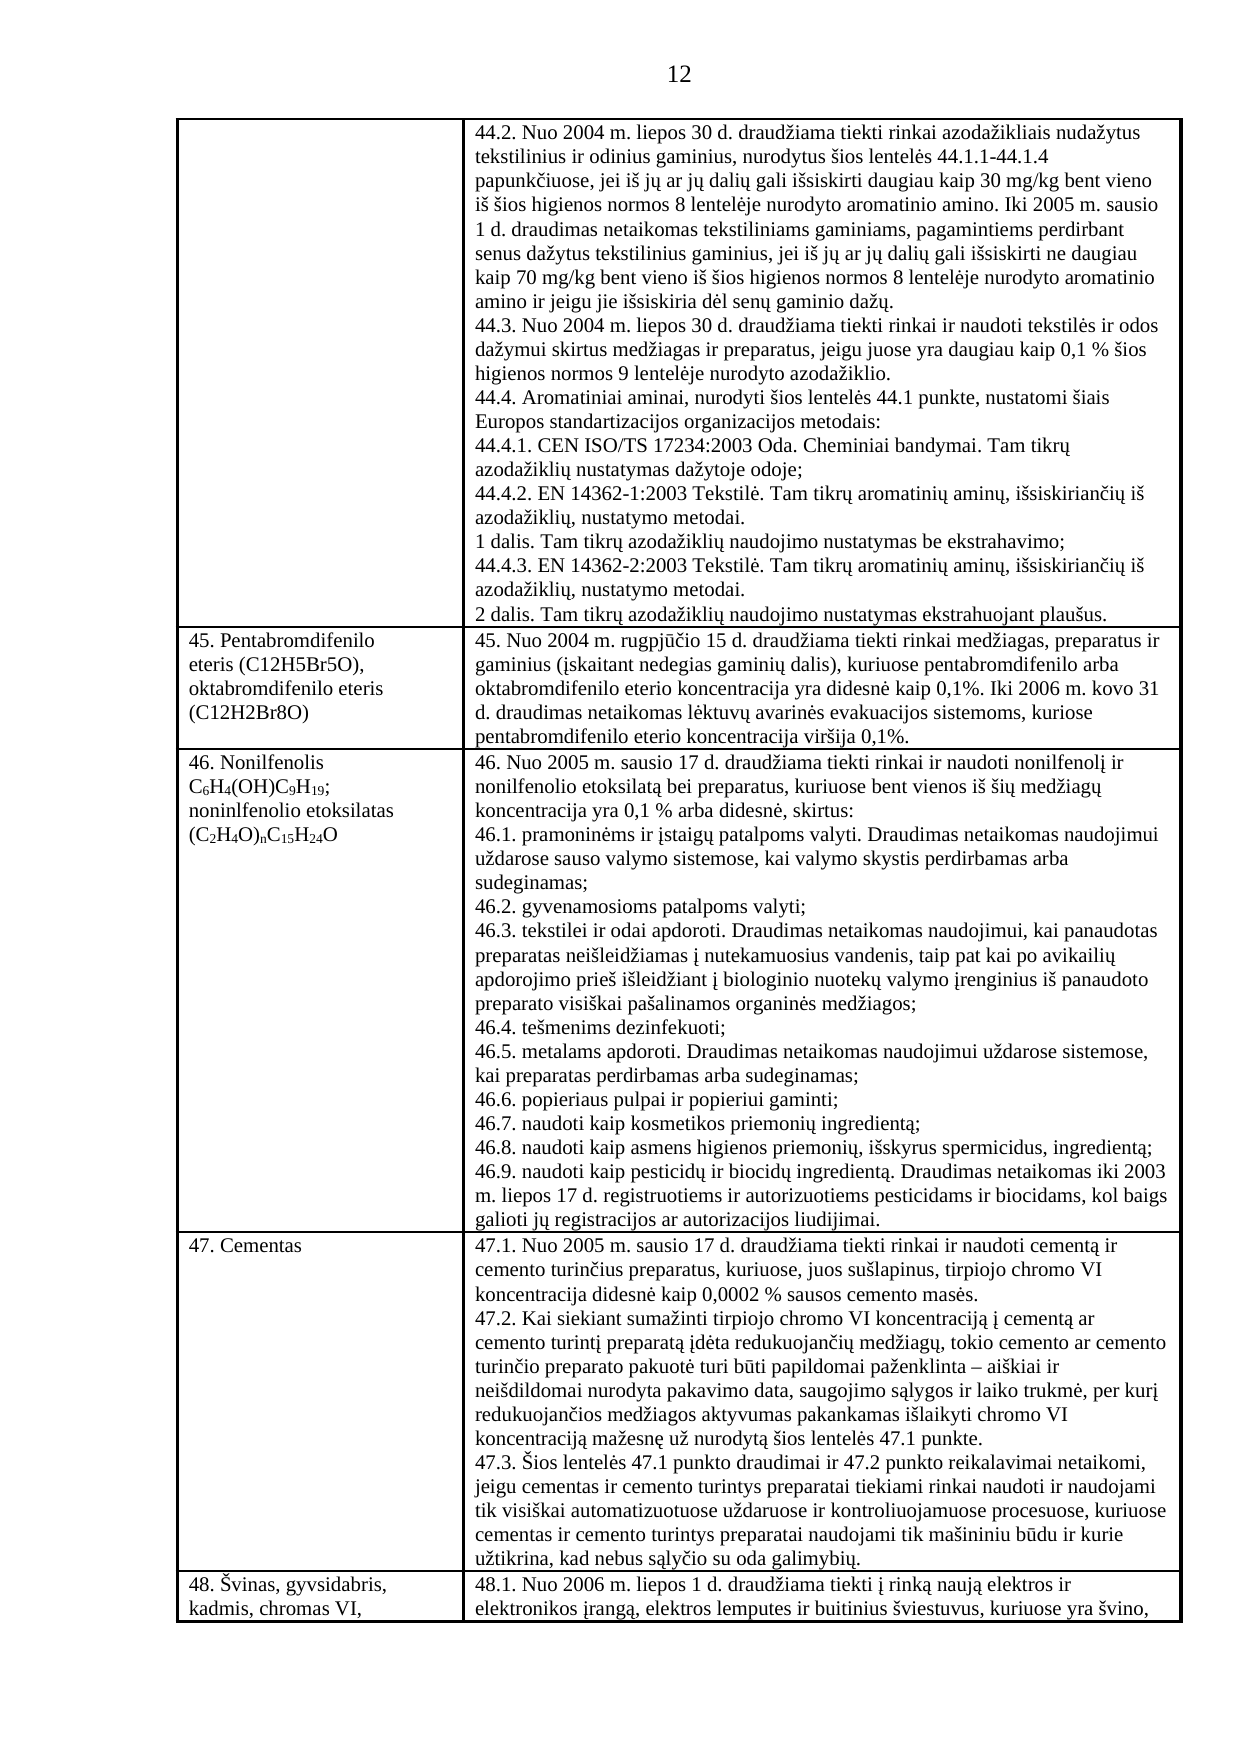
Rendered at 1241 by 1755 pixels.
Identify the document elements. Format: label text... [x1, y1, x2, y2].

table_cell 48. Švinas, gyvsidabris, kadmis, chromas VI, [179, 1572, 462, 1620]
table_cell 48.1. Nuo 2006 m. liepos 1 d. draudžiama tiekti į rinką naują elektros ir elektronikos įrangą, elektros lemputes ir buitinius šviestuvus, kuriuose yra švino, [465, 1572, 1179, 1620]
table_cell 46. Nuo 2005 m. sausio 17 d. draudžiama tiekti rinkai ir naudoti nonilfenolį ir nonilfenolio etoksilatą bei preparatus, kuriuose bent vienos iš šių medžiagų koncentracija yra 0,1 % arba didesnė, skirtus: 46.1. pramoninėms ir įstaigų patalpoms valyti. Draudimas netaikomas naudojimui uždarose sauso valymo sistemose, kai valymo skystis perdirbamas arba sudeginamas; 46.2. gyvenamosioms patalpoms valyti; 46.3. tekstilei ir odai apdoroti. Draudimas netaikomas naudojimui, kai panaudotas preparatas neišleidžiamas į nutekamuosius vandenis, taip pat kai po avikailių apdorojimo prieš išleidžiant į biologinio nuotekų valymo įrenginius iš panaudoto preparato visiškai pašalinamos organinės medžiagos; 46.4. tešmenims dezinfekuoti; 46.5. metalams apdoroti. Draudimas netaikomas naudojimui uždarose sistemose, kai preparatas perdirbamas arba sudeginamas; 46.6. popieriaus pulpai ir popieriui gaminti; 46.7. naudoti kaip kosmetikos priemonių ingredientą; 46.8. naudoti kaip asmens higienos priemonių, išskyrus spermicidus, ingredientą; 46.9. naudoti kaip pesticidų ir biocidų ingredientą. Draudimas netaikomas iki 2003 m. liepos 17 d. registruotiems ir autorizuotiems pesticidams ir biocidams, kol baigs galioti jų registracijos ar autorizacijos liudijimai. [465, 750, 1179, 1231]
table_cell 46. Nonilfenolis C6H4(OH)C9H19; noninlfenolio etoksilatas (C2H4O)nC15H24O [179, 750, 462, 1231]
table_cell 45. Nuo 2004 m. rugpjūčio 15 d. draudžiama tiekti rinkai medžiagas, preparatus ir gaminius (įskaitant nedegias gaminių dalis), kuriuose pentabromdifenilo arba oktabromdifenilo eterio koncentracija yra didesnė kaip 0,1%. Iki 2006 m. kovo 31 d. draudimas netaikomas lėktuvų avarinės evakuacijos sistemoms, kuriose pentabromdifenilo eterio koncentracija viršija 0,1%. [465, 628, 1179, 748]
table_cell 47. Cementas [179, 1233, 462, 1570]
table_cell 47.1. Nuo 2005 m. sausio 17 d. draudžiama tiekti rinkai ir naudoti cementą ir cemento turinčius preparatus, kuriuose, juos sušlapinus, tirpiojo chromo VI koncentracija didesnė kaip 0,0002 % sausos cemento masės. 47.2. Kai siekiant sumažinti tirpiojo chromo VI koncentraciją į cementą ar cemento turintį preparatą įdėta redukuojančių medžiagų, tokio cemento ar cemento turinčio preparato pakuotė turi būti papildomai paženklinta – aiškiai ir neišdildomai nurodyta pakavimo data, saugojimo sąlygos ir laiko trukmė, per kurį redukuojančios medžiagos aktyvumas pakankamas išlaikyti chromo VI koncentraciją mažesnę už nurodytą šios lentelės 47.1 punkte. 47.3. Šios lentelės 47.1 punkto draudimai ir 47.2 punkto reikalavimai netaikomi, jeigu cementas ir cemento turintys preparatai tiekiami rinkai naudoti ir naudojami tik visiškai automatizuotuose uždaruose ir kontroliuojamuose procesuose, kuriuose cementas ir cemento turintys preparatai naudojami tik mašininiu būdu ir kurie užtikrina, kad nebus sąlyčio su oda galimybių. [465, 1233, 1179, 1570]
table_cell [179, 120, 462, 626]
table_cell 45. Pentabromdifenilo eteris (C12H5Br5O), oktabromdifenilo eteris (C12H2Br8O) [179, 628, 462, 748]
table_cell 44.2. Nuo 2004 m. liepos 30 d. draudžiama tiekti rinkai azodažikliais nudažytus tekstilinius ir odinius gaminius, nurodytus šios lentelės 44.1.1-44.1.4 papunkčiuose, jei iš jų ar jų dalių gali išsiskirti daugiau kaip 30 mg/kg bent vieno iš šios higienos normos 8 lentelėje nurodyto aromatinio amino. Iki 2005 m. sausio 1 d. draudimas netaikomas tekstiliniams gaminiams, pagamintiems perdirbant senus dažytus tekstilinius gaminius, jei iš jų ar jų dalių gali išsiskirti ne daugiau kaip 70 mg/kg bent vieno iš šios higienos normos 8 lentelėje nurodyto aromatinio amino ir jeigu jie išsiskiria dėl senų gaminio dažų. 44.3. Nuo 2004 m. liepos 30 d. draudžiama tiekti rinkai ir naudoti tekstilės ir odos dažymui skirtus medžiagas ir preparatus, jeigu juose yra daugiau kaip 0,1 % šios higienos normos 9 lentelėje nurodyto azodažiklio. 44.4. Aromatiniai aminai, nurodyti šios lentelės 44.1 punkte, nustatomi šiais Europos standartizacijos organizacijos metodais: 44.4.1. CEN ISO/TS 17234:2003 Oda. Cheminiai bandymai. Tam tikrų azodažiklių nustatymas dažytoje odoje; 44.4.2. EN 14362-1:2003 Tekstilė. Tam tikrų aromatinių aminų, išsiskiriančių iš azodažiklių, nustatymo metodai. 1 dalis. Tam tikrų azodažiklių naudojimo nustatymas be ekstrahavimo; 44.4.3. EN 14362-2:2003 Tekstilė. Tam tikrų aromatinių aminų, išsiskiriančių iš azodažiklių, nustatymo metodai. 2 dalis. Tam tikrų azodažiklių naudojimo nustatymas ekstrahuojant plaušus. [465, 120, 1179, 626]
